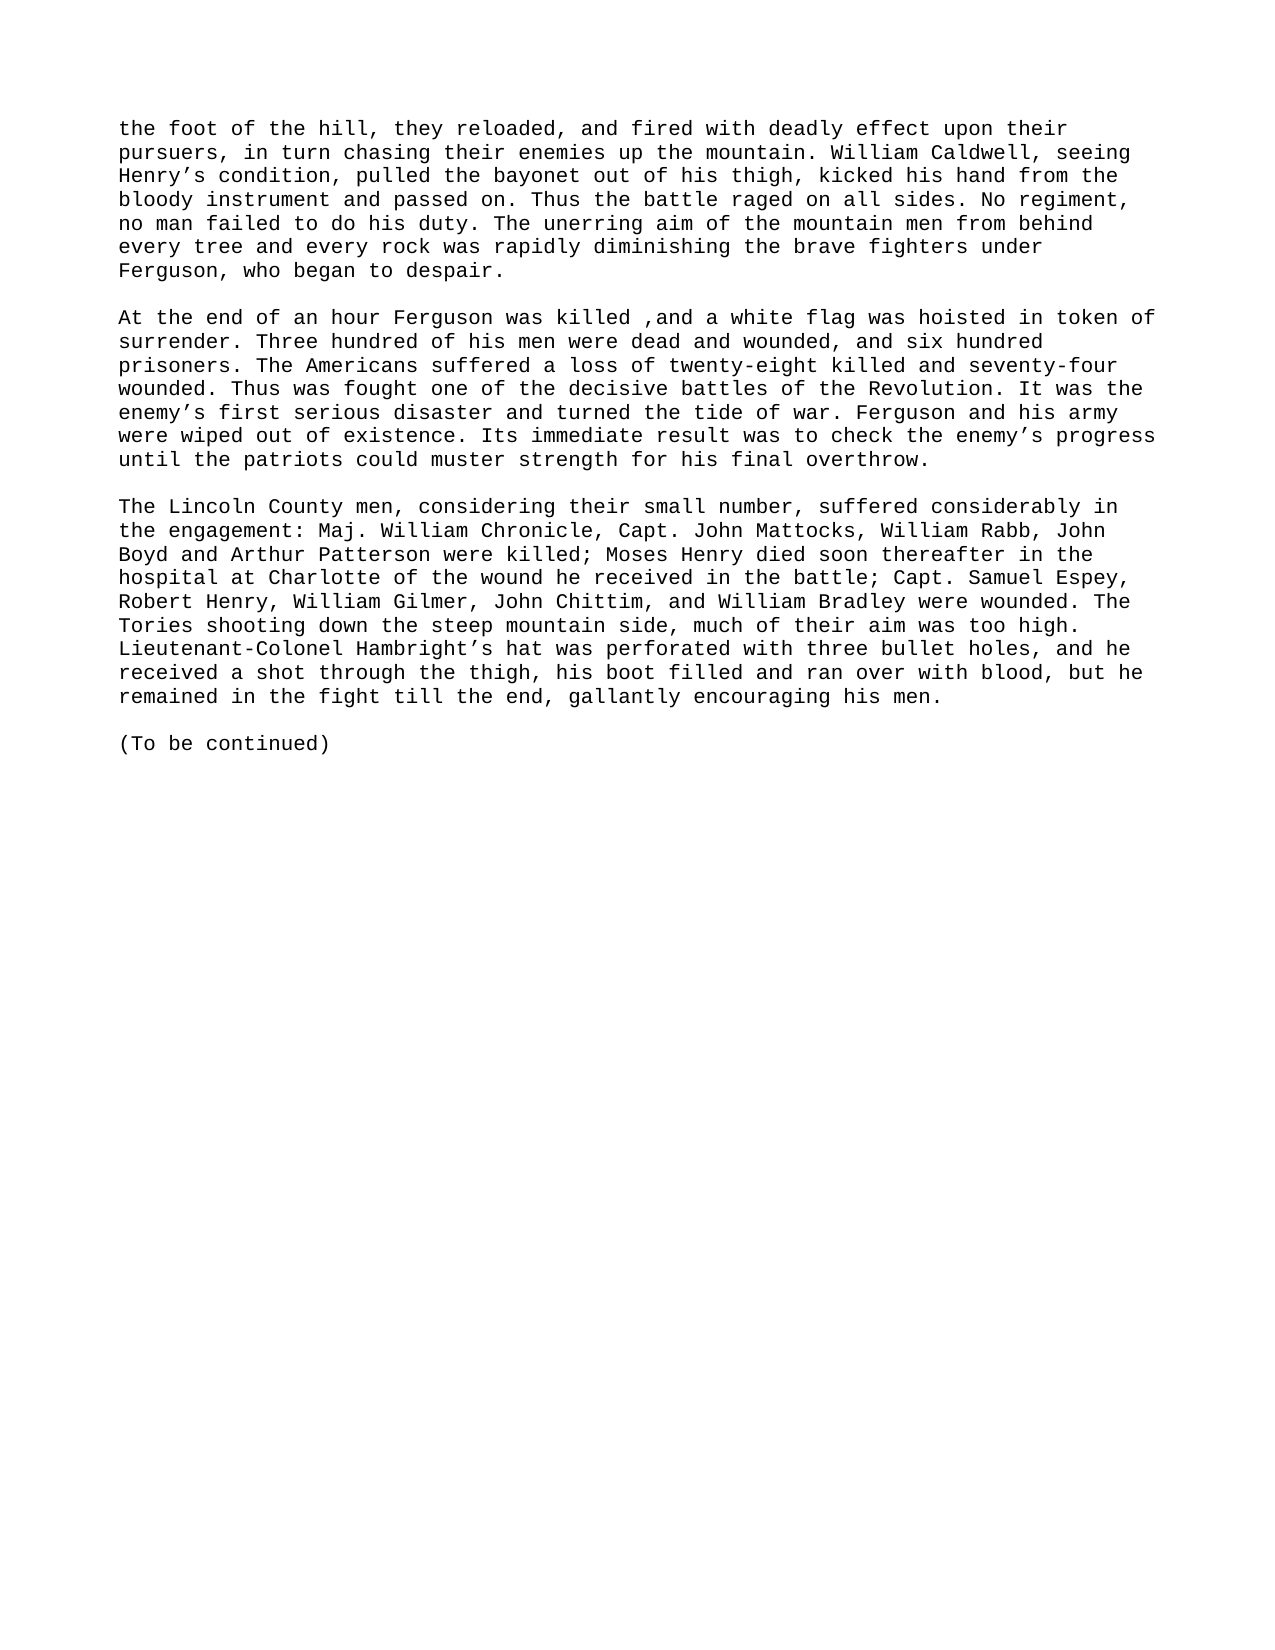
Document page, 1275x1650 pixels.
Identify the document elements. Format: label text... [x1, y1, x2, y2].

text At the end of an hour Ferguson was killed ,and a white flag was hoisted in token of surrender. Three hundred of his men were dead and wounded, and six hundred prisoners. The Americans suffered a loss of twenty-eight killed and seventy-four wounded. Thus was fought one of the decisive battles of the Revolution. It was the enemy’s first serious disaster and turned the tide of war. Ferguson and his army were wiped out of existence. Its immediate result was to check the enemy’s progress until the patriots could muster strength for his final overthrow. [118, 307, 1157, 473]
text The Lincoln County men, considering their small number, suffered considerably in the engagement: Maj. William Chronicle, Capt. John Mattocks, William Rabb, John Boyd and Arthur Patterson were killed; Moses Henry died soon thereafter in the hospital at Charlotte of the wound he received in the battle; Capt. Samuel Espey, Robert Henry, William Gilmer, John Chittim, and William Bradley were wounded. The Tories shooting down the steep mountain side, much of their aim was too high. Lieutenant-Colonel Hambright’s hat was perforated with three bullet holes, and he received a shot through the thigh, his boot filled and ran over with blood, but he remained in the fight till the end, gallantly encouraging his men. [118, 496, 1157, 709]
text the foot of the hill, they reloaded, and fired with deadly effect upon their pursuers, in turn chasing their enemies up the mountain. William Caldwell, seeing Henry’s condition, pulled the bayonet out of his thigh, kicked his hand from the bloody instrument and passed on. Thus the battle raged on all sides. No regiment, no man failed to do his duty. The unerring aim of the mountain men from behind every tree and every rock was rapidly diminishing the brave fighters under Ferguson, who began to despair. [118, 118, 1157, 284]
text (To be continued) [118, 733, 1157, 757]
